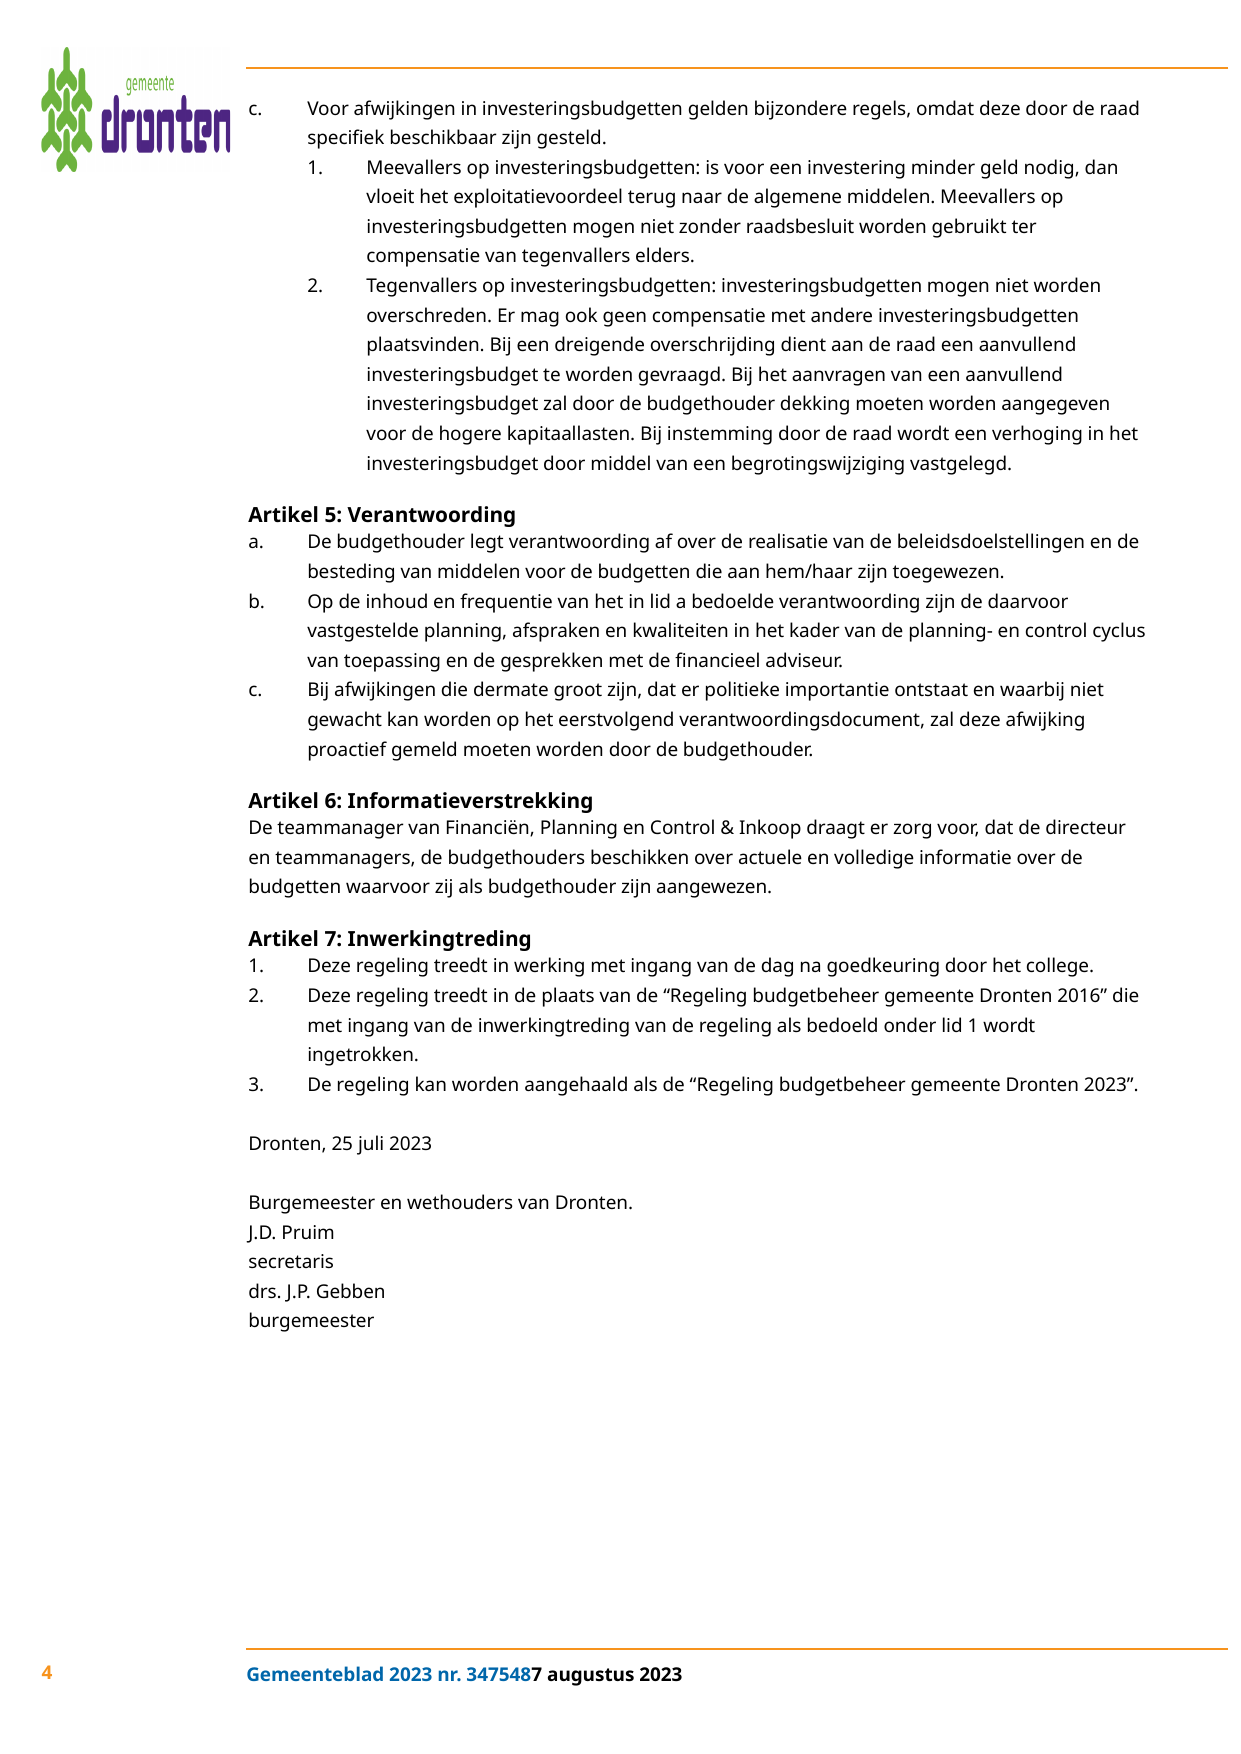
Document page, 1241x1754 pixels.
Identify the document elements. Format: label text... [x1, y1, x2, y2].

text drs. J.P. Gebben [248, 1278, 1152, 1304]
text J.D. Pruim [248, 1219, 1152, 1244]
list De regeling kan worden aangehaald als de “Regeling budgetbeheer gemeente Dronten 2023”. [248, 1071, 1152, 1097]
text Artikel 7: Inwerkingtreding [248, 924, 1152, 953]
text Dronten, 25 juli 2023 [248, 1130, 1152, 1156]
list Meevallers op investeringsbudgetten: is voor een investering minder geld nodig, dan vloeit het exploitatievoordeel terug naar de algemene middelen. Meevallers op investeringsbudgetten mogen niet zonder raadsbesluit worden gebruikt ter compensatie van tegenvallers elders. [307, 154, 1152, 268]
list Op de inhoud en frequentie van het in lid a bedoelde verantwoording zijn de daarvoor vastgestelde planning, afspraken en kwaliteiten in het kader van de planning- en control cyclus van toepassing en de gesprekken met de financieel adviseur. [248, 588, 1152, 673]
list De budgethouder legt verantwoording af over de realisatie van de beleidsdoelstellingen en de besteding van middelen voor de budgetten die aan hem/haar zijn toegewezen. [248, 529, 1152, 584]
list Tegenvallers op investeringsbudgetten: investeringsbudgetten mogen niet worden overschreden. Er mag ook geen compensatie met andere investeringsbudgetten plaatsvinden. Bij een dreigende overschrijding dient aan de raad een aanvullend investeringsbudget te worden gevraagd. Bij het aanvragen van een aanvullend investeringsbudget zal door de budgethouder dekking moeten worden aangegeven voor de hogere kapitaallasten. Bij instemming door de raad wordt een verhoging in het investeringsbudget door middel van een begrotingswijziging vastgelegd. [307, 272, 1152, 476]
text De teammanager van Financiën, Planning en Control & Inkoop draagt er zorg voor, dat de directeur en teammanagers, de budgethouders beschikken over actuele en volledige informatie over de budgetten waarvoor zij als budgethouder zijn aangewezen. [248, 814, 1152, 899]
text Burgemeester en wethouders van Dronten. [248, 1189, 1152, 1215]
text Artikel 6: Informatieverstrekking [248, 786, 1152, 814]
list Voor afwijkingen in investeringsbudgetten gelden bijzondere regels, omdat deze door de raad specifiek beschikbaar zijn gesteld. [248, 95, 1152, 150]
list Bij afwijkingen die dermate groot zijn, dat er politieke importantie ontstaat en waarbij niet gewacht kan worden op het eerstvolgend verantwoordingsdocument, zal deze afwijking proactief gemeld moeten worden door de budgethouder. [248, 677, 1152, 761]
text burgemeester [248, 1308, 1152, 1333]
list Deze regeling treedt in de plaats van de “Regeling budgetbeheer gemeente Dronten 2016” die met ingang van de inwerkingtreding van de regeling als bedoeld onder lid 1 wordt ingetrokken. [248, 982, 1152, 1067]
text Artikel 5: Verantwoording [248, 500, 1152, 529]
text secretaris [248, 1248, 1152, 1274]
picture [41, 47, 231, 172]
list Deze regeling treedt in werking met ingang van de dag na goedkeuring door het college. [248, 953, 1152, 978]
